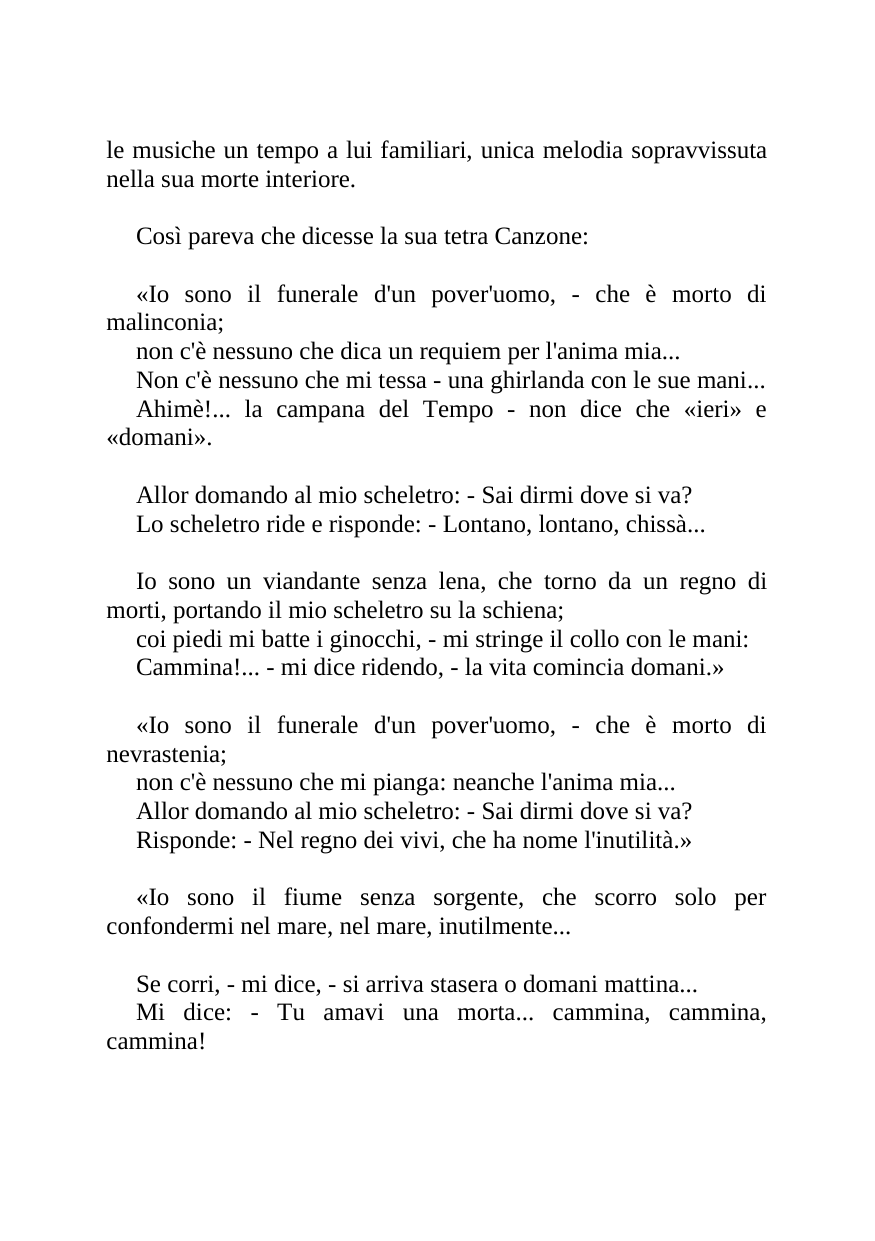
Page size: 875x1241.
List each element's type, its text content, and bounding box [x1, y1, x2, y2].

text Lo scheletro ride e risponde: - Lontano, lontano, chissà... [106, 509, 768, 537]
text «Io sono il funerale d'un pover'uomo, - che è morto di nevrastenia; [106, 710, 768, 767]
text Non c'è nessuno che mi tessa - una ghirlanda con le sue mani... [106, 365, 768, 394]
text «Io sono il fiume senza sorgente, che scorro solo per confondermi nel mare, nel mare, inutilmente... [106, 882, 768, 940]
text Allor domando al mio scheletro: - Sai dirmi dove si va? [106, 796, 768, 825]
text le musiche un tempo a lui familiari, unica melodia sopravvissuta nella sua morte interiore. [106, 135, 768, 192]
text Risponde: - Nel regno dei vivi, che ha nome l'inutilità.» [106, 825, 768, 854]
text Allor domando al mio scheletro: - Sai dirmi dove si va? [106, 480, 768, 509]
text Mi dice: - Tu amavi una morta... cammina, cammina, cammina! [106, 997, 768, 1055]
text Se corri, - mi dice, - si arriva stasera o domani mattina... [106, 969, 768, 997]
text coi piedi mi batte i ginocchi, - mi stringe il collo con le mani: [106, 624, 768, 652]
text Io sono un viandante senza lena, che torno da un regno di morti, portando il mio scheletro su la schiena; [106, 566, 768, 624]
text Così pareva che dicesse la sua tetra Canzone: [106, 221, 768, 250]
text «Io sono il funerale d'un pover'uomo, - che è morto di malinconia; [106, 279, 768, 336]
text non c'è nessuno che dica un requiem per l'anima mia... [106, 336, 768, 365]
text Cammina!... - mi dice ridendo, - la vita comincia domani.» [106, 652, 768, 681]
text Ahimè!... la campana del Tempo - non dice che «ieri» e «domani». [106, 394, 768, 451]
text non c'è nessuno che mi pianga: neanche l'anima mia... [106, 767, 768, 796]
